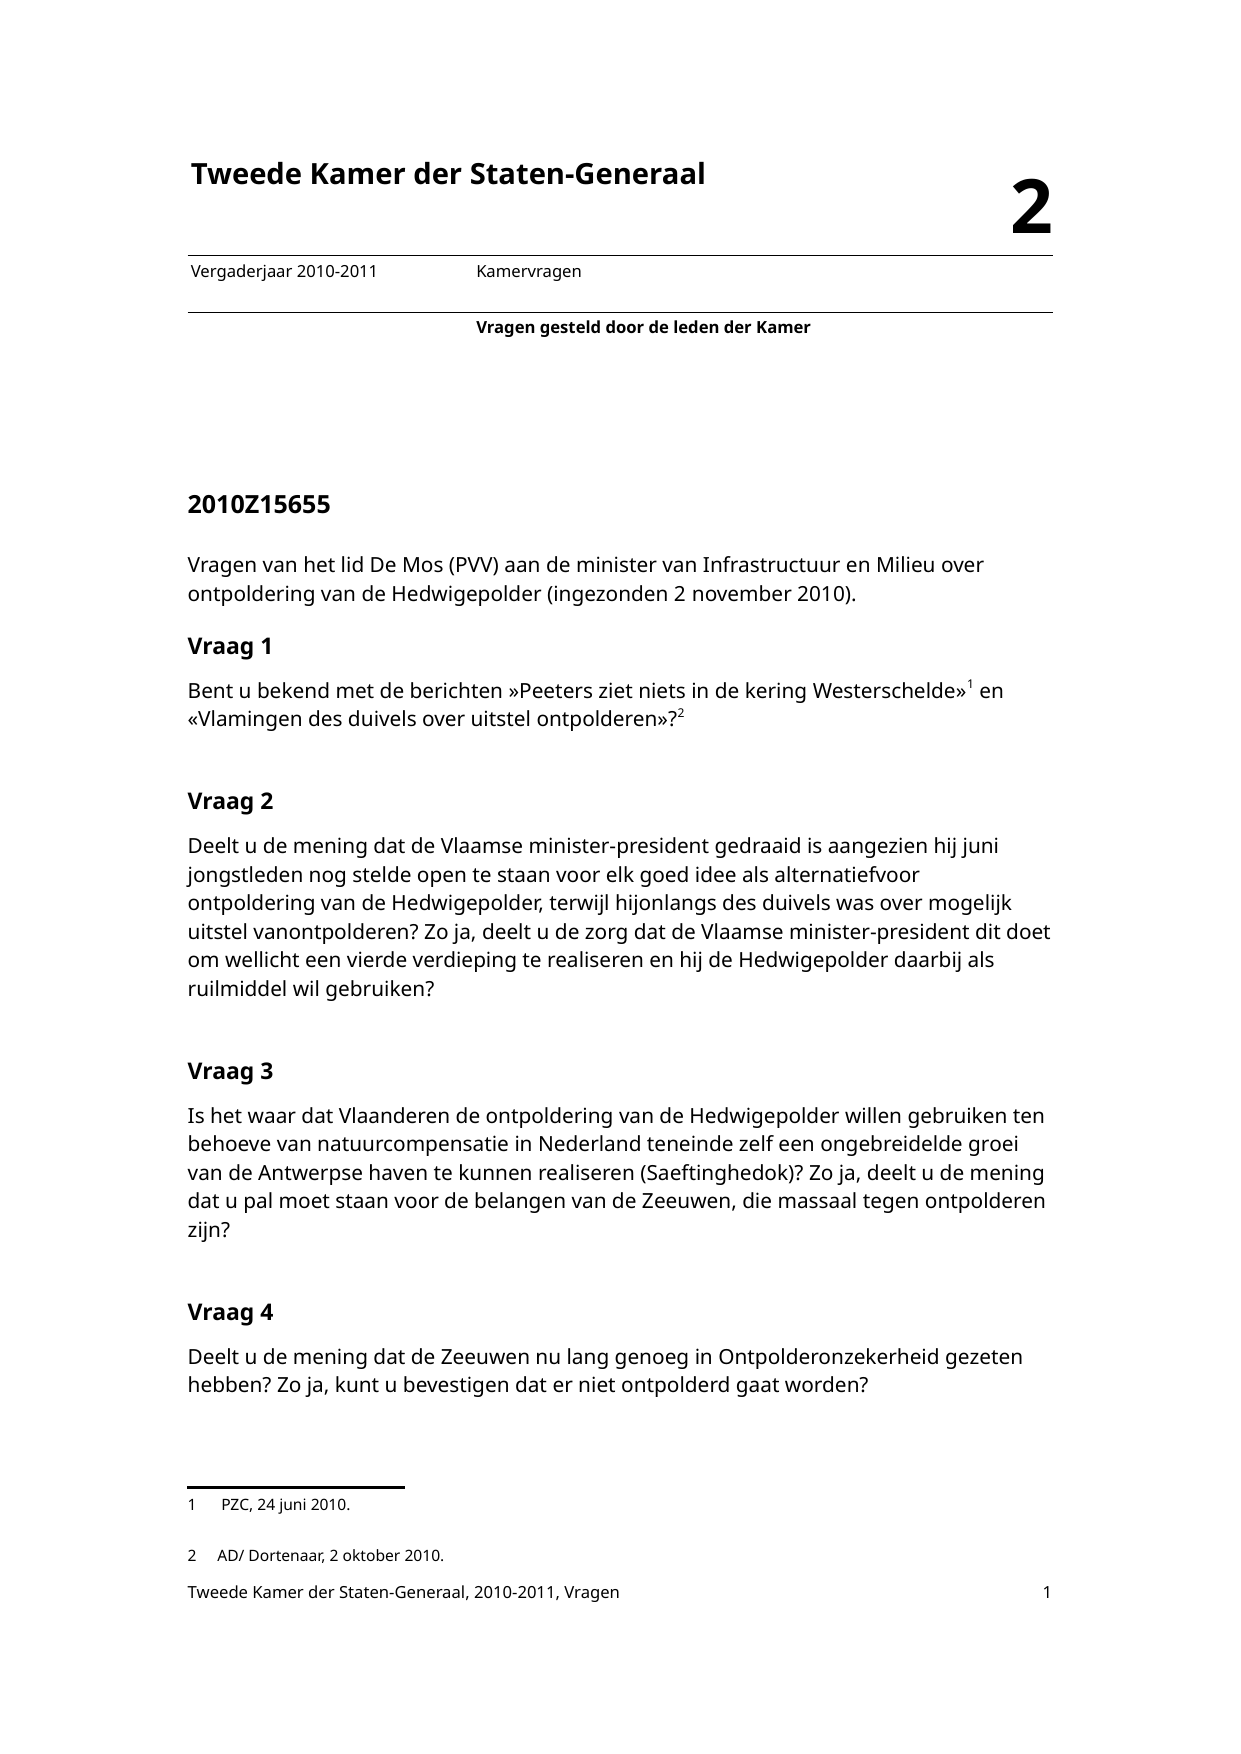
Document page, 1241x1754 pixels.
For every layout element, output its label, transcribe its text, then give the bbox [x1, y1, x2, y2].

subtitle Vraag 3 [187, 1055, 1053, 1086]
text Vragen van het lid De Mos (PVV) aan de minister van Infrastructuur en Milieu over ontpoldering van de Hedwigepolder (ingezonden 2 november 2010). [187, 550, 1053, 607]
table_cell Vergaderjaar 2010-2011 [188, 256, 473, 312]
table_cell Kamervragen [473, 256, 1053, 312]
subtitle Vraag 2 [187, 785, 1053, 817]
subtitle Vraag 1 [187, 630, 1053, 661]
table_header 2 [880, 150, 1053, 255]
text Deelt u de mening dat de Zeeuwen nu lang genoeg in Ontpolderonzekerheid gezeten hebben? Zo ja, kunt u bevestigen dat er niet ontpolderd gaat worden? [187, 1342, 1053, 1399]
text Bent u bekend met de berichten »Peeters ziet niets in de kering Westerschelde» en «Vlamingen des duivels over uitstel ontpolderen»? [187, 676, 1053, 733]
table_cell [188, 313, 473, 339]
text PZC, 24 juni 2010. [187, 1479, 1053, 1508]
text Is het waar dat Vlaanderen de ontpoldering van de Hedwigepolder willen gebruiken ten behoeve van natuurcompensatie in Nederland teneinde zelf een ongebreidelde groei van de Antwerpse haven te kunnen realiseren (Saeftinghedok)? Zo ja, deelt u de mening dat u pal moet staan voor de belangen van de Zeeuwen, die massaal tegen ontpolderen zijn? [187, 1101, 1053, 1243]
table_cell Vragen gesteld door de leden der Kamer [473, 313, 1053, 339]
text AD/ Dortenaar, 2 oktober 2010. [187, 1538, 1053, 1566]
subtitle Vraag 4 [187, 1296, 1053, 1327]
text 2010Z15655 [187, 487, 1053, 521]
text Deelt u de mening dat de Vlaamse minister-president gedraaid is aangezien hij juni jongstleden nog stelde open te staan voor elk goed idee als alternatiefvoor ontpoldering van de Hedwigepolder, terwijl hijonlangs des duivels was over mogelijk uitstel vanontpolderen? Zo ja, deelt u de zorg dat de Vlaamse minister-president dit doet om wellicht een vierde verdieping te realiseren en hij de Hedwigepolder daarbij als ruilmiddel wil gebruiken? [187, 832, 1053, 1002]
table_header Tweede Kamer der Staten-Generaal [188, 150, 879, 255]
